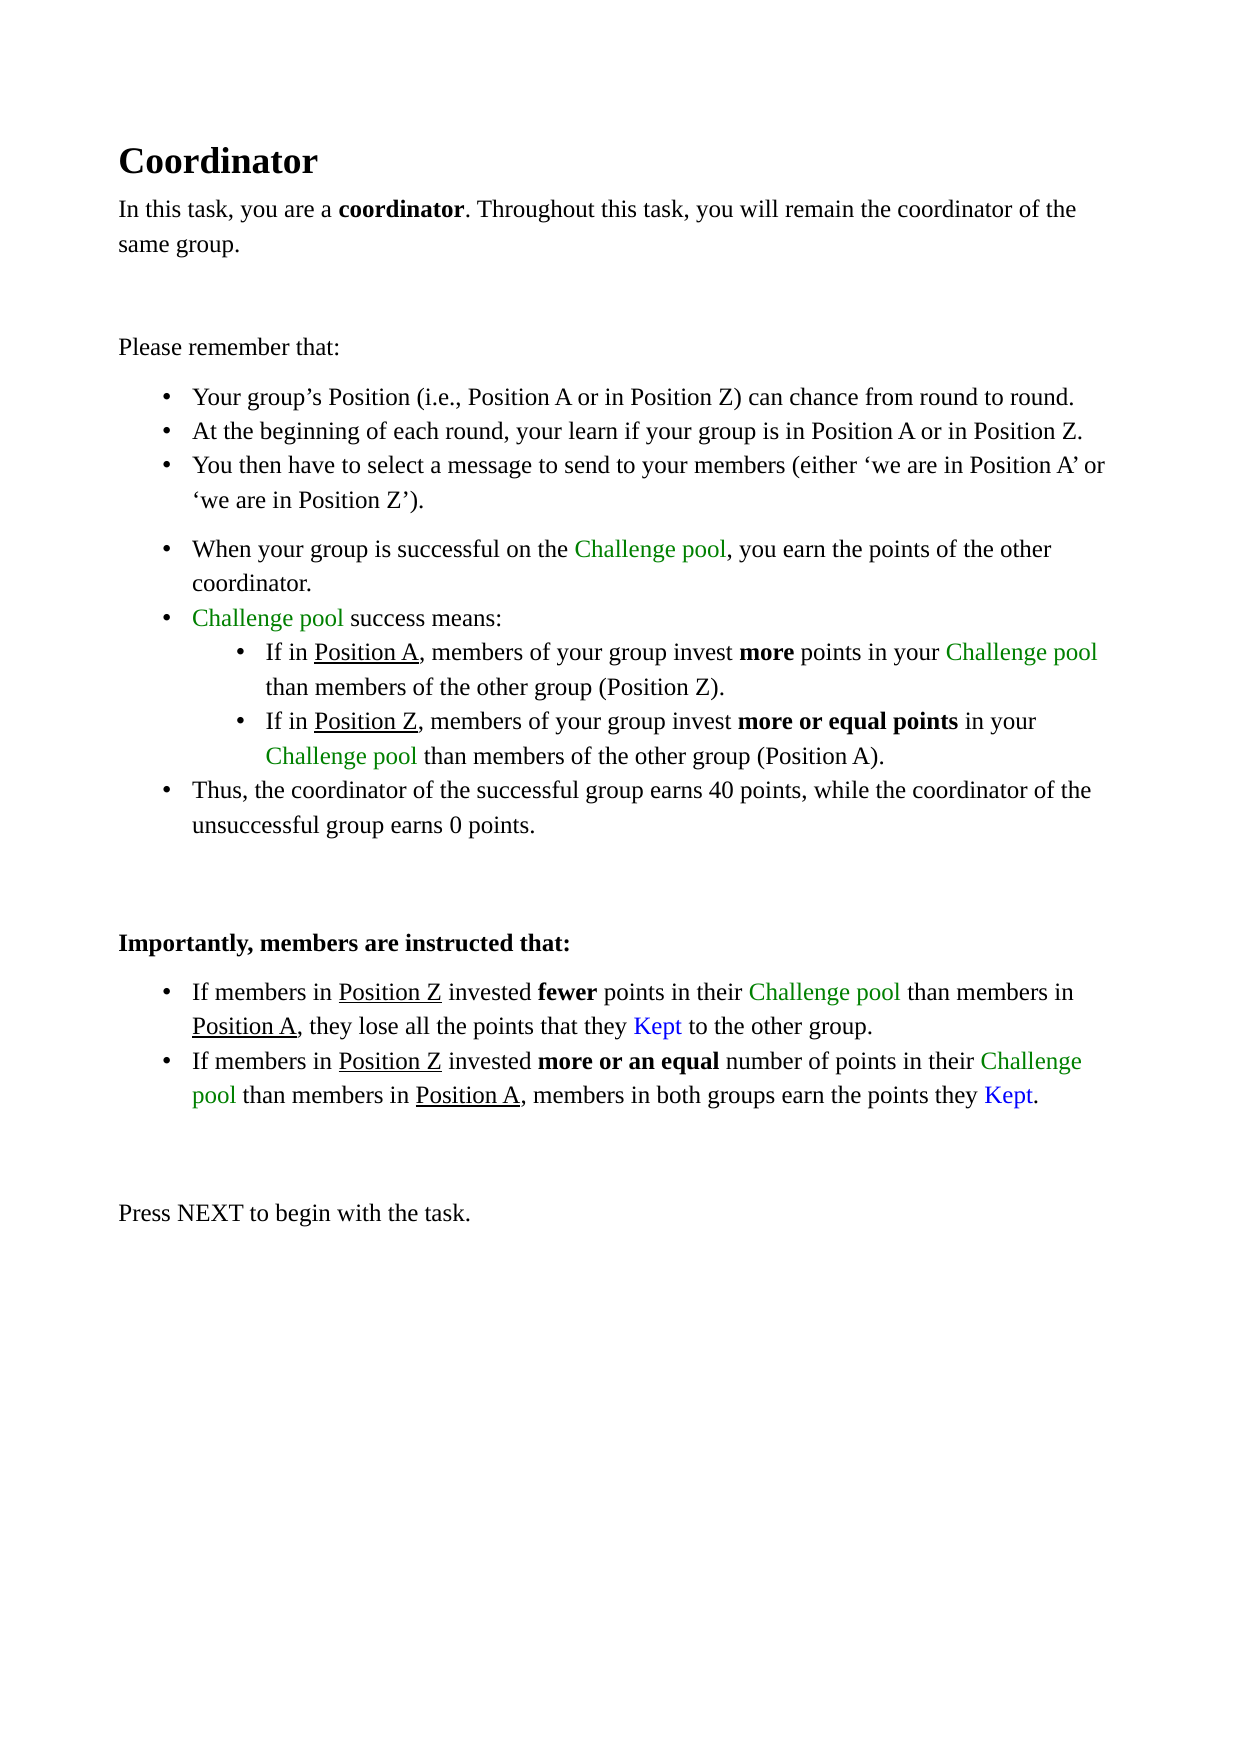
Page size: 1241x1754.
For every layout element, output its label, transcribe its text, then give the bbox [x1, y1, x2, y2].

text Importantly, members are instructed that: [118, 859, 1122, 957]
list If in Position A, members of your group invest more points in your Challenge pool than members of the other group (Position Z). [236, 637, 1122, 701]
list You then have to select a message to send to your members (either ‘we are in Position A’ or ‘we are in Position Z’). [162, 451, 1122, 514]
list Challenge pool success means: [162, 603, 1122, 632]
list If members in Position Z invested fewer points in their Challenge pool than members in Position A, they lose all the points that they Kept to the other group. [162, 977, 1122, 1040]
list Your group’s Position (i.e., Position A or in Position Z) can chance from round to round. [162, 382, 1122, 410]
text In this task, you are a coordinator. Throughout this task, you will remain the coordinator of the same group. Please remember that: [118, 194, 1122, 361]
list If in Position Z, members of your group invest more or equal points in your Challenge pool than members of the other group (Position A). [236, 706, 1122, 770]
list Thus, the coordinator of the successful group earns 40 points, while the coordinator of the unsuccessful group earns 0 points. [162, 775, 1122, 839]
text Press NEXT to begin with the task. [118, 1129, 1122, 1227]
list If members in Position Z invested more or an equal number of points in their Challenge pool than members in Position A, members in both groups earn the points they Kept. [162, 1046, 1122, 1109]
list When your group is successful on the Challenge pool, you earn the points of the other coordinator. [162, 534, 1122, 597]
list At the beginning of each round, your learn if your group is in Position A or in Position Z. [162, 416, 1122, 445]
subtitle Coordinator [118, 139, 1122, 182]
